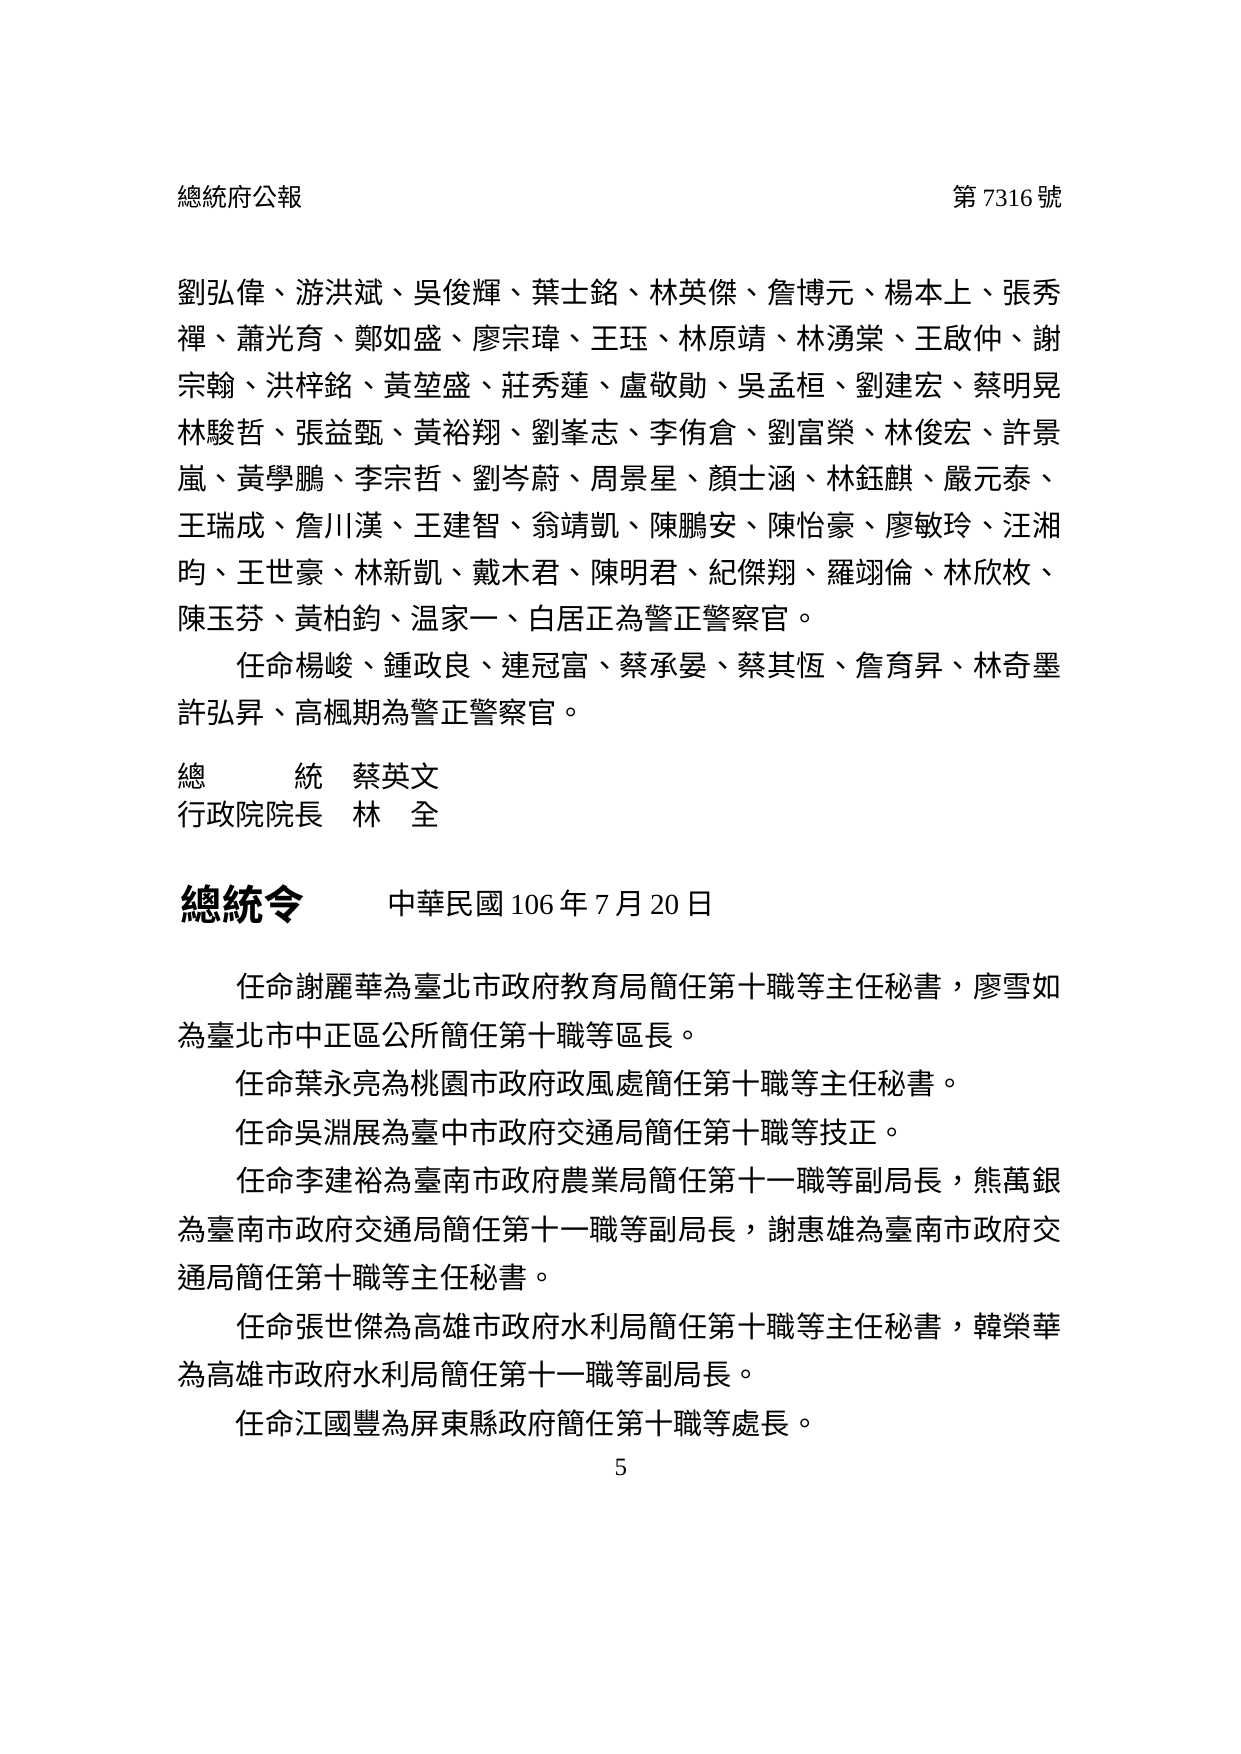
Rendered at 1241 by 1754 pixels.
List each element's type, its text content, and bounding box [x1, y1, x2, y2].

text 任命張世傑為高雄市政府水利局簡任第十職等主任秘書，韓榮華為高雄市政府水利局簡任第十一職等副局長。 [177, 1298, 1064, 1396]
table_header 總統令 [177, 858, 384, 946]
text 行政院院長 林 全 [177, 795, 1064, 832]
text 任命謝麗華為臺北市政府教育局簡任第十職等主任秘書，廖雪如為臺北市中正區公所簡任第十職等區長。 [177, 959, 1064, 1056]
text 任命李哲源、莊啟浚、劉輔中、徐祥峰、陳勇志、陳泓銓、楊承融、吳建賢、陳芳修、蘇敬堯、李展榮、吳宥憲、鄧嘉緯、王輝銘、劉松宙、呂家宏、余尚叡、陳彥東、翁羽醇、李承峰、嚴繡齡、蔡宗憲、陳昆賢、李政杰、許芳瑜、張育銘、陳志平、張竣傑、梁耀仁、陳智強、賴政谷、黃常祐、林育諒、廖勇順、陳駿瑋、張亦竣、杜爵宇、陳明暉、關學鴻、王瀚億、葉昌融、姜明宇、徐旭㠦、王智毅、黃聰智、程顯停、劉英廷、馬震昀、陳建達、王士豪、陳友浩、陳彥志、陳世豐、黃依婷、謝政達、詹鈞智、郭俊沅、鄧瑋儀、張耿僑、陳秉隆、朱駿威、施淙瀚、王柏強、柯素惠、詹傑勛、吳幸娟、蘇信華、孟繁安、張峻瑋、徐凡巽、陳宏壹、林錦玉、鍾建瑋、方鵬程、劉仲軒、蔡依伶、李政穎、黃建嘉、宋玉弘、高淑如、林恩于、張雅雁、劉怡君、柯宣任、彭穩達、黃勝揚、王士達、林益志、簡建韡、劉弘偉、游洪斌、吳俊輝、葉士銘、林英傑、詹博元、楊本上、張秀禪、蕭光育、鄭如盛、廖宗瑋、王珏、林原靖、林湧棠、王啟仲、謝宗翰、洪梓銘、黃堃盛、莊秀蓮、盧敬勛、吳孟桓、劉建宏、蔡明晃、林駿哲、張益甄、黃裕翔、劉峯志、李侑倉、劉富榮、林俊宏、許景嵐、黃學鵬、李宗哲、劉岑蔚、周景星、顏士涵、林鈺麒、嚴元泰、王瑞成、詹川漢、王建智、翁靖凱、陳鵬安、陳怡豪、廖敏玲、汪湘昀、王世豪、林新凱、戴木君、陳明君、紀傑翔、羅翊倫、林欣枚、陳玉芬、黃柏鈞、温家一、白居正為警正警察官。 [177, 266, 1064, 639]
text 任命江國豐為屏東縣政府簡任第十職等處長。 [177, 1396, 1064, 1444]
text 任命葉永亮為桃園市政府政風處簡任第十職等主任秘書。 [177, 1056, 1064, 1104]
text 任命李建裕為臺南市政府農業局簡任第十一職等副局長，熊萬銀為臺南市政府交通局簡任第十一職等副局長，謝惠雄為臺南市政府交通局簡任第十職等主任秘書。 [177, 1153, 1064, 1298]
text 任命吳淵展為臺中市政府交通局簡任第十職等技正。 [177, 1104, 1064, 1153]
table_header 中華民國106年7月20日 [384, 858, 880, 946]
text 任命楊峻、鍾政良、連冠富、蔡承晏、蔡其恆、詹育昇、林奇墨、許弘昇、高楓期為警正警察官。 [177, 639, 1064, 732]
text 總 統 蔡英文 [177, 757, 1064, 795]
